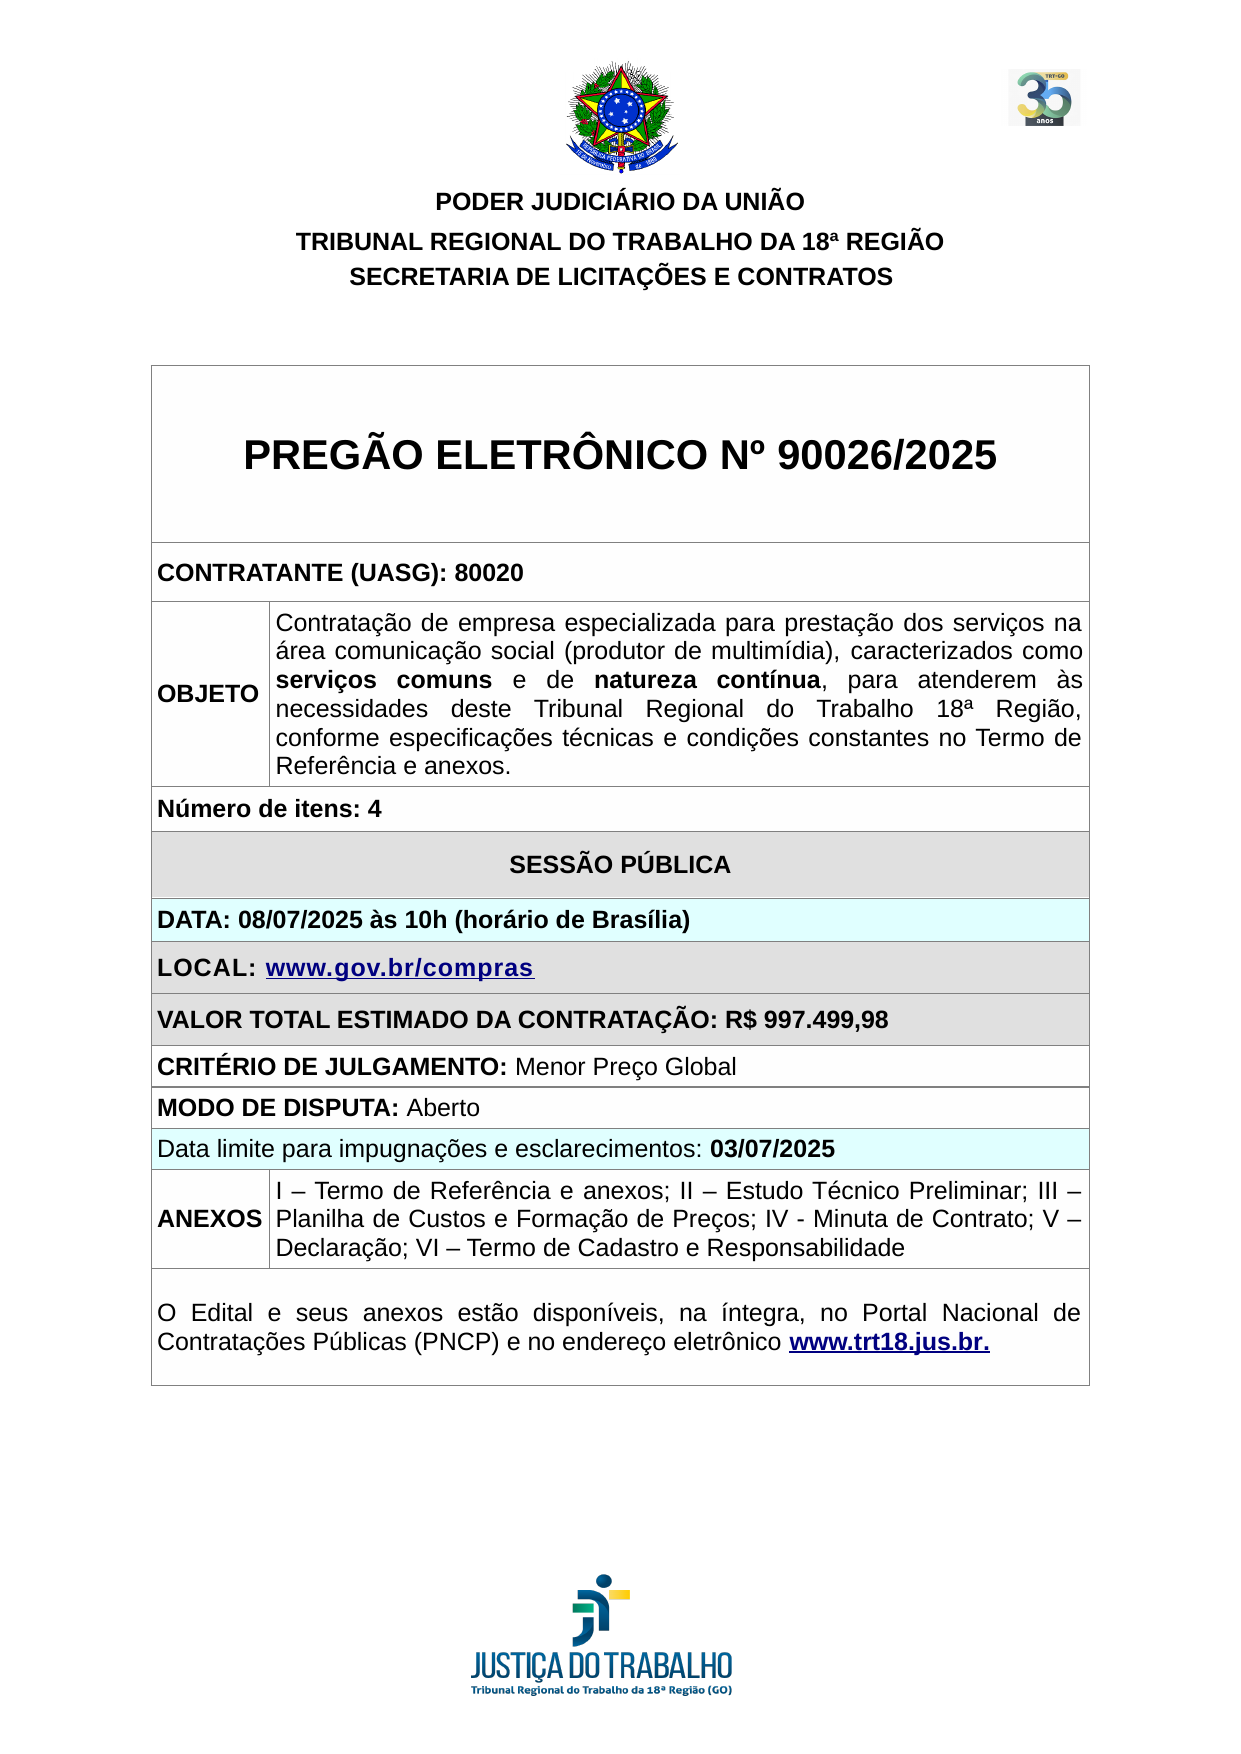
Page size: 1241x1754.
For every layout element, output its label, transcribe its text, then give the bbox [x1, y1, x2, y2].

table_cell MODO DE DISPUTA: Aberto [152, 1088, 1089, 1128]
table_cell CRITÉRIO DE JULGAMENTO: Menor Preço Global [152, 1046, 1089, 1086]
table_cell CONTRATANTE (UASG): 80020 [152, 543, 1089, 601]
table_cell ANEXOS [152, 1170, 269, 1268]
table_cell SESSÃO PÚBLICA [152, 832, 1089, 897]
table_cell VALOR TOTAL ESTIMADO DA CONTRATAÇÃO: R$ 997.499,98 [152, 994, 1089, 1045]
table_header PREGÃO ELETRÔNICO Nº 90026/2025 [152, 366, 1089, 542]
table_cell DATA: 08/07/2025 às 10h (horário de Brasília) [152, 899, 1089, 941]
table_cell O Edital e seus anexos estão disponíveis, na íntegra, no Portal Nacional de Contratações Públicas (PNCP) e no endereço eletrônico www.trt18.jus.br. [152, 1269, 1089, 1384]
table_cell Número de itens: 4 [152, 787, 1089, 831]
picture [1001, 69, 1087, 126]
table_cell OBJETO [152, 602, 269, 786]
table_cell LOCAL: www.gov.br/compras [152, 942, 1089, 993]
picture [463, 1570, 738, 1700]
table_cell Contratação de empresa especializada para prestação dos serviços na área comunicação social (produtor de multimídia), caracterizados como serviços comuns e de natureza contínua, para atenderem às necessidades deste Tribunal Regional do Trabalho 18ª Região, conforme especificações técnicas e condições constantes no Termo de Referência e anexos. [270, 602, 1089, 786]
table_cell I – Termo de Referência e anexos; II – Estudo Técnico Preliminar; III – Planilha de Custos e Formação de Preços; IV - Minuta de Contrato; V – Declaração; VI – Termo de Cadastro e Responsabilidade [270, 1170, 1089, 1268]
picture [560, 58, 680, 175]
table_cell Data limite para impugnações e esclarecimentos: 03/07/2025 [152, 1129, 1089, 1169]
